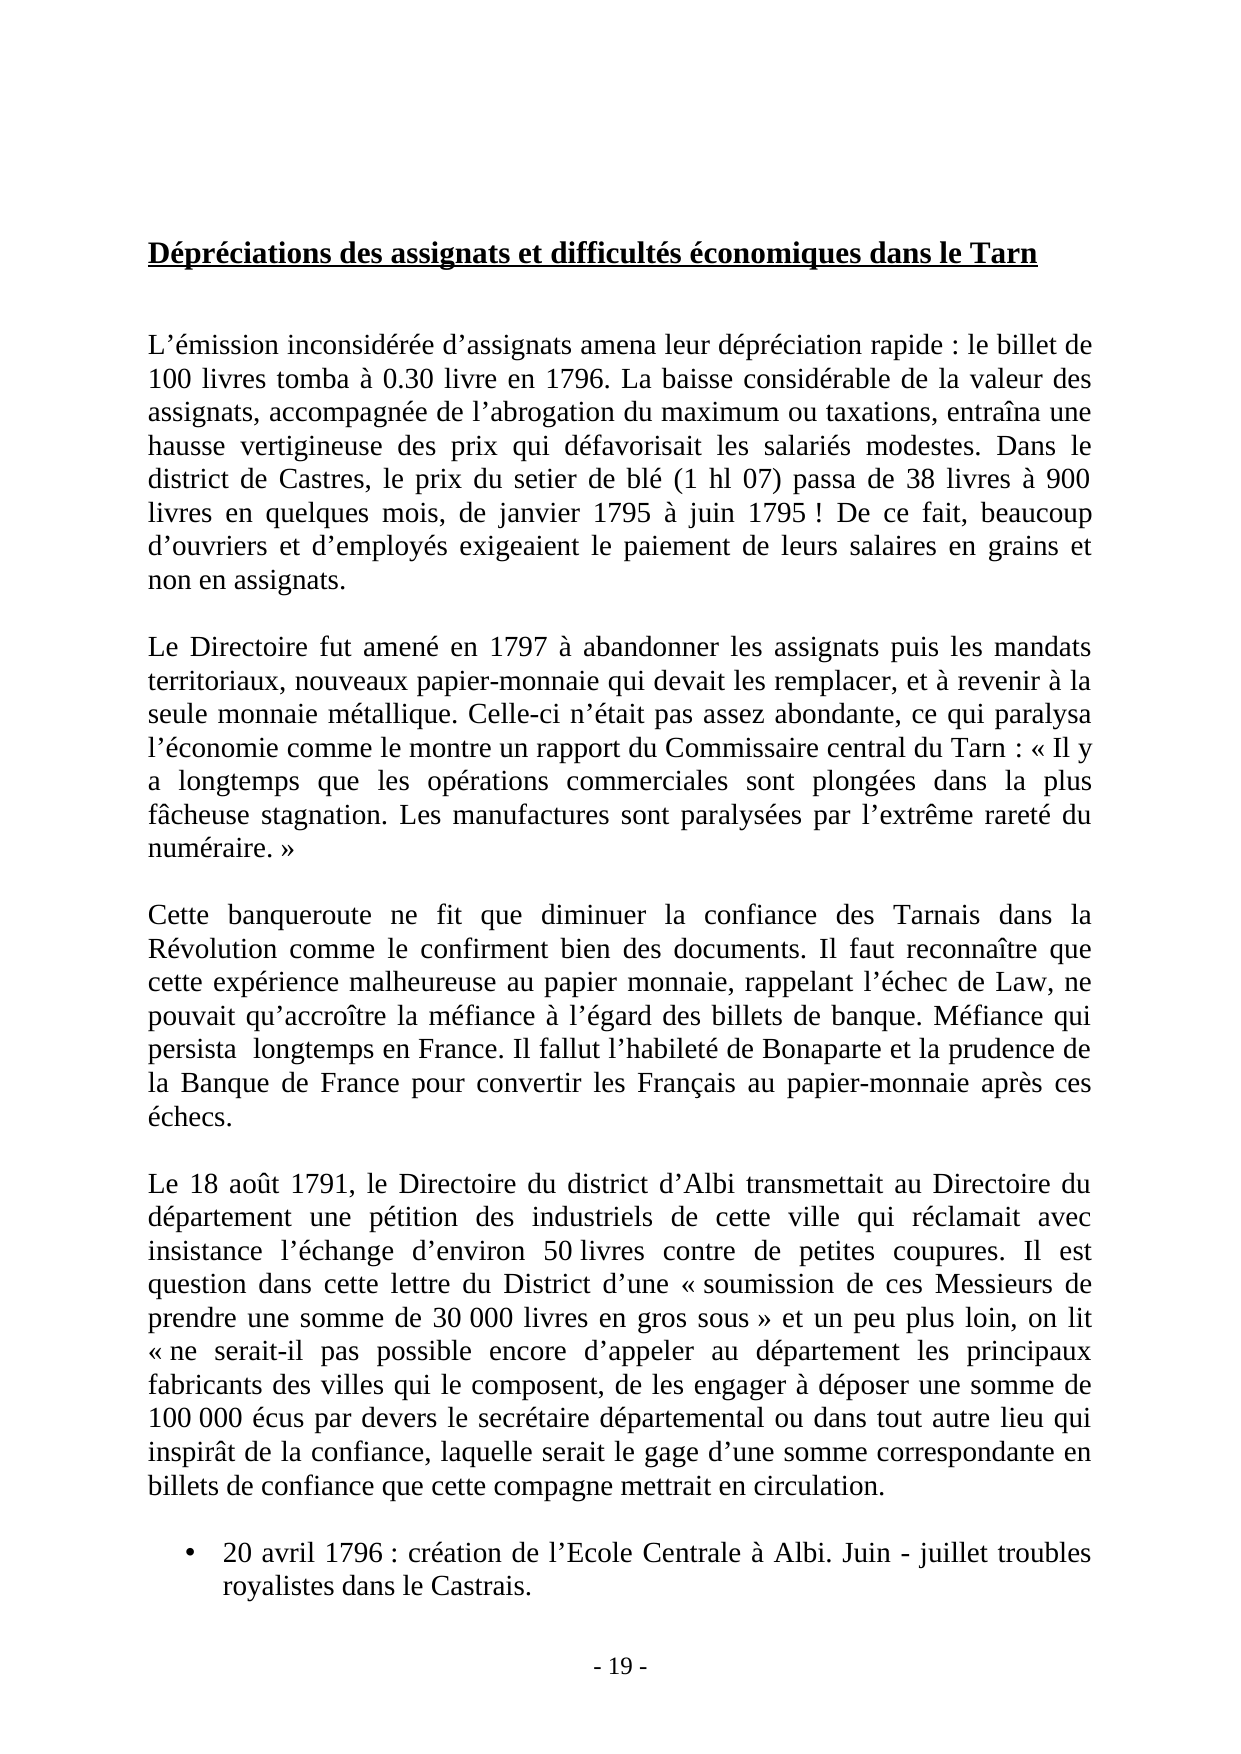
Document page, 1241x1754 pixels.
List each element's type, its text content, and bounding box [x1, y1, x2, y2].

text Dépréciations des assignats et difficultés économiques dans le Tarn [148, 234, 1093, 270]
text Le 18 août 1791, le Directoire du district d’Albi transmettait au Directoire du département une pétition des industriels de cette ville qui réclamait avec insistance l’échange d’environ 50 livres contre de petites coupures. Il est question dans cette lettre du District d’une « soumission de ces Messieurs de prendre une somme de 30 000 livres en gros sous » et un peu plus loin, on lit « ne serait-il pas possible encore d’appeler au département les principaux fabricants des villes qui le composent, de les engager à déposer une somme de 100 000 écus par devers le secrétaire départemental ou dans tout autre lieu qui inspirât de la confiance, laquelle serait le gage d’une somme correspondante en billets de confiance que cette compagne mettrait en circulation. [148, 1166, 1093, 1501]
text L’émission inconsidérée d’assignats amena leur dépréciation rapide : le billet de 100 livres tomba à 0.30 livre en 1796. La baisse considérable de la valeur des assignats, accompagnée de l’abrogation du maximum ou taxations, entraîna une hausse vertigineuse des prix qui défavorisait les salariés modestes. Dans le district de Castres, le prix du setier de blé (1 hl 07) passa de 38 livres à 900 livres en quelques mois, de janvier 1795 à juin 1795 ! De ce fait, beaucoup d’ouvriers et d’employés exigeaient le paiement de leurs salaires en grains et non en assignats. [148, 327, 1093, 596]
text Cette banqueroute ne fit que diminuer la confiance des Tarnais dans la Révolution comme le confirment bien des documents. Il faut reconnaître que cette expérience malheureuse au papier monnaie, rappelant l’échec de Law, ne pouvait qu’accroître la méfiance à l’égard des billets de banque. Méfiance qui persista longtemps en France. Il fallut l’habileté de Bonaparte et la prudence de la Banque de France pour convertir les Français au papier-monnaie après ces échecs. [148, 897, 1093, 1132]
text Le Directoire fut amené en 1797 à abandonner les assignats puis les mandats territoriaux, nouveaux papier-monnaie qui devait les remplacer, et à revenir à la seule monnaie métallique. Celle-ci n’était pas assez abondante, ce qui paralysa l’économie comme le montre un rapport du Commissaire central du Tarn : « Il y a longtemps que les opérations commerciales sont plongées dans la plus fâcheuse stagnation. Les manufactures sont paralysées par l’extrême rareté du numéraire. » [148, 629, 1093, 864]
list 20 avril 1796 : création de l’Ecole Centrale à Albi. Juin - juillet troubles royalistes dans le Castrais. [185, 1535, 1093, 1602]
